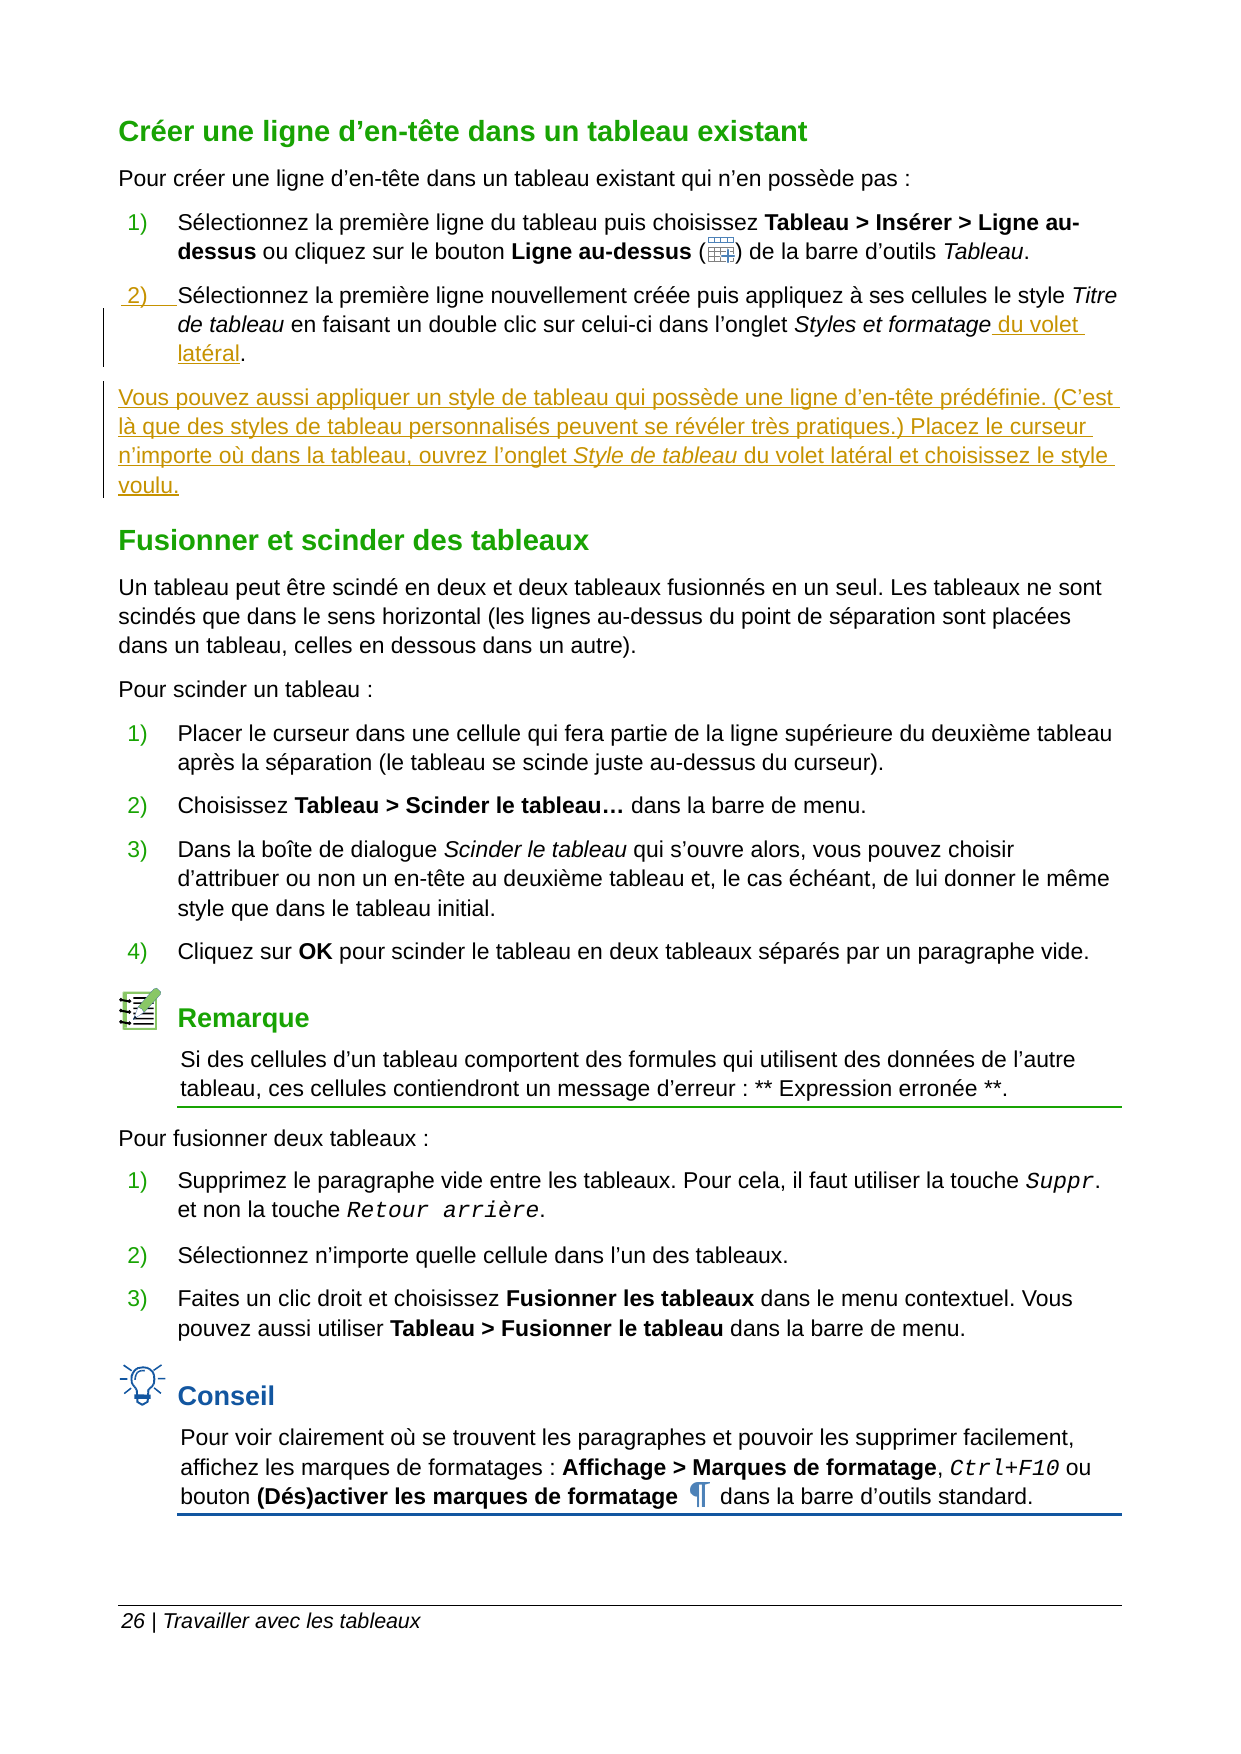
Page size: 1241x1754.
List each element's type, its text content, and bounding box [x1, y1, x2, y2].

text Pour fusionner deux tableaux : [118, 1122, 1122, 1151]
text Pour scinder un tableau : [118, 673, 1122, 702]
text Si des cellules d’un tableau comportent des formules qui utilisent des données de l’autre tableau, ces cellules contiendront un message d’erreur : ** Expression erronée **. [177, 1041, 1122, 1106]
list Placer le curseur dans une cellule qui fera partie de la ligne supérieure du deuxième tableau après la séparation (le tableau se scinde juste au-dessus du curseur). [148, 717, 1122, 775]
list Sélectionnez n’importe quelle cellule dans l’un des tableaux. [148, 1239, 1122, 1268]
picture [705, 234, 736, 264]
list Choisissez Tableau > Scinder le tableau… dans la barre de menu. [148, 790, 1122, 819]
subtitle Fusionner et scinder des tableaux [118, 527, 1122, 556]
subtitle Remarque [118, 987, 1122, 1033]
text Un tableau peut être scindé en deux et deux tableaux fusionnés en un seul. Les tableaux ne sont scindés que dans le sens horizontal (les lignes au-dessus du point de séparation sont placées dans un tableau, celles en dessous dans un autre). [118, 571, 1122, 658]
list Faites un clic droit et choisissez Fusionner les tableaux dans le menu contextuel. Vous pouvez aussi utiliser Tableau > Fusionner le tableau dans la barre de menu. [148, 1283, 1122, 1341]
list Sélectionnez la première ligne du tableau puis choisissez Tableau > Insérer > Ligne au-dessus ou cliquez sur le bouton Ligne au-dessus () de la barre d’outils Tableau. [148, 206, 1122, 265]
list Cliquez sur OK pour scinder le tableau en deux tableaux séparés par un paragraphe vide. [148, 936, 1122, 965]
text Pour créer une ligne d’en-tête dans un tableau existant qui n’en possède pas : [118, 162, 1122, 191]
subtitle Créer une ligne d’en-tête dans un tableau existant [118, 118, 1122, 147]
list Dans la boîte de dialogue Scinder le tableau qui s’ouvre alors, vous pouvez choisir d’attribuer ou non un en-tête au deuxième tableau et, le cas échéant, de lui donner le même style que dans le tableau initial. [148, 833, 1122, 921]
list Supprimez le paragraphe vide entre les tableaux. Pour cela, il faut utiliser la touche Suppr. et non la touche Retour arrière. [148, 1166, 1122, 1224]
text Vous pouvez aussi appliquer un style de tableau qui possède une ligne d’en-tête prédéfinie. (C’est là que des styles de tableau personnalisés peuvent se révéler très pratiques.) Placez le curseur n’importe où dans la tableau, ouvrez l’onglet Style de tableau du volet latéral et choisissez le style voulu. [118, 381, 1122, 498]
subtitle Conseil [118, 1363, 1122, 1412]
text Pour voir clairement où se trouvent les paragraphes et pouvoir les supprimer facilement, affichez les marques de formatages : Affichage > Marques de formatage, Ctrl+F10 ou bouton (Dés)activer les marques de formatage dans la barre d’outils standard. [177, 1419, 1122, 1513]
picture [684, 1479, 714, 1509]
list Sélectionnez la première ligne nouvellement créée puis appliquez à ses cellules le style Titre de tableau en faisant un double clic sur celui-ci dans l’onglet Styles et formatage du volet latéral. [148, 279, 1122, 367]
